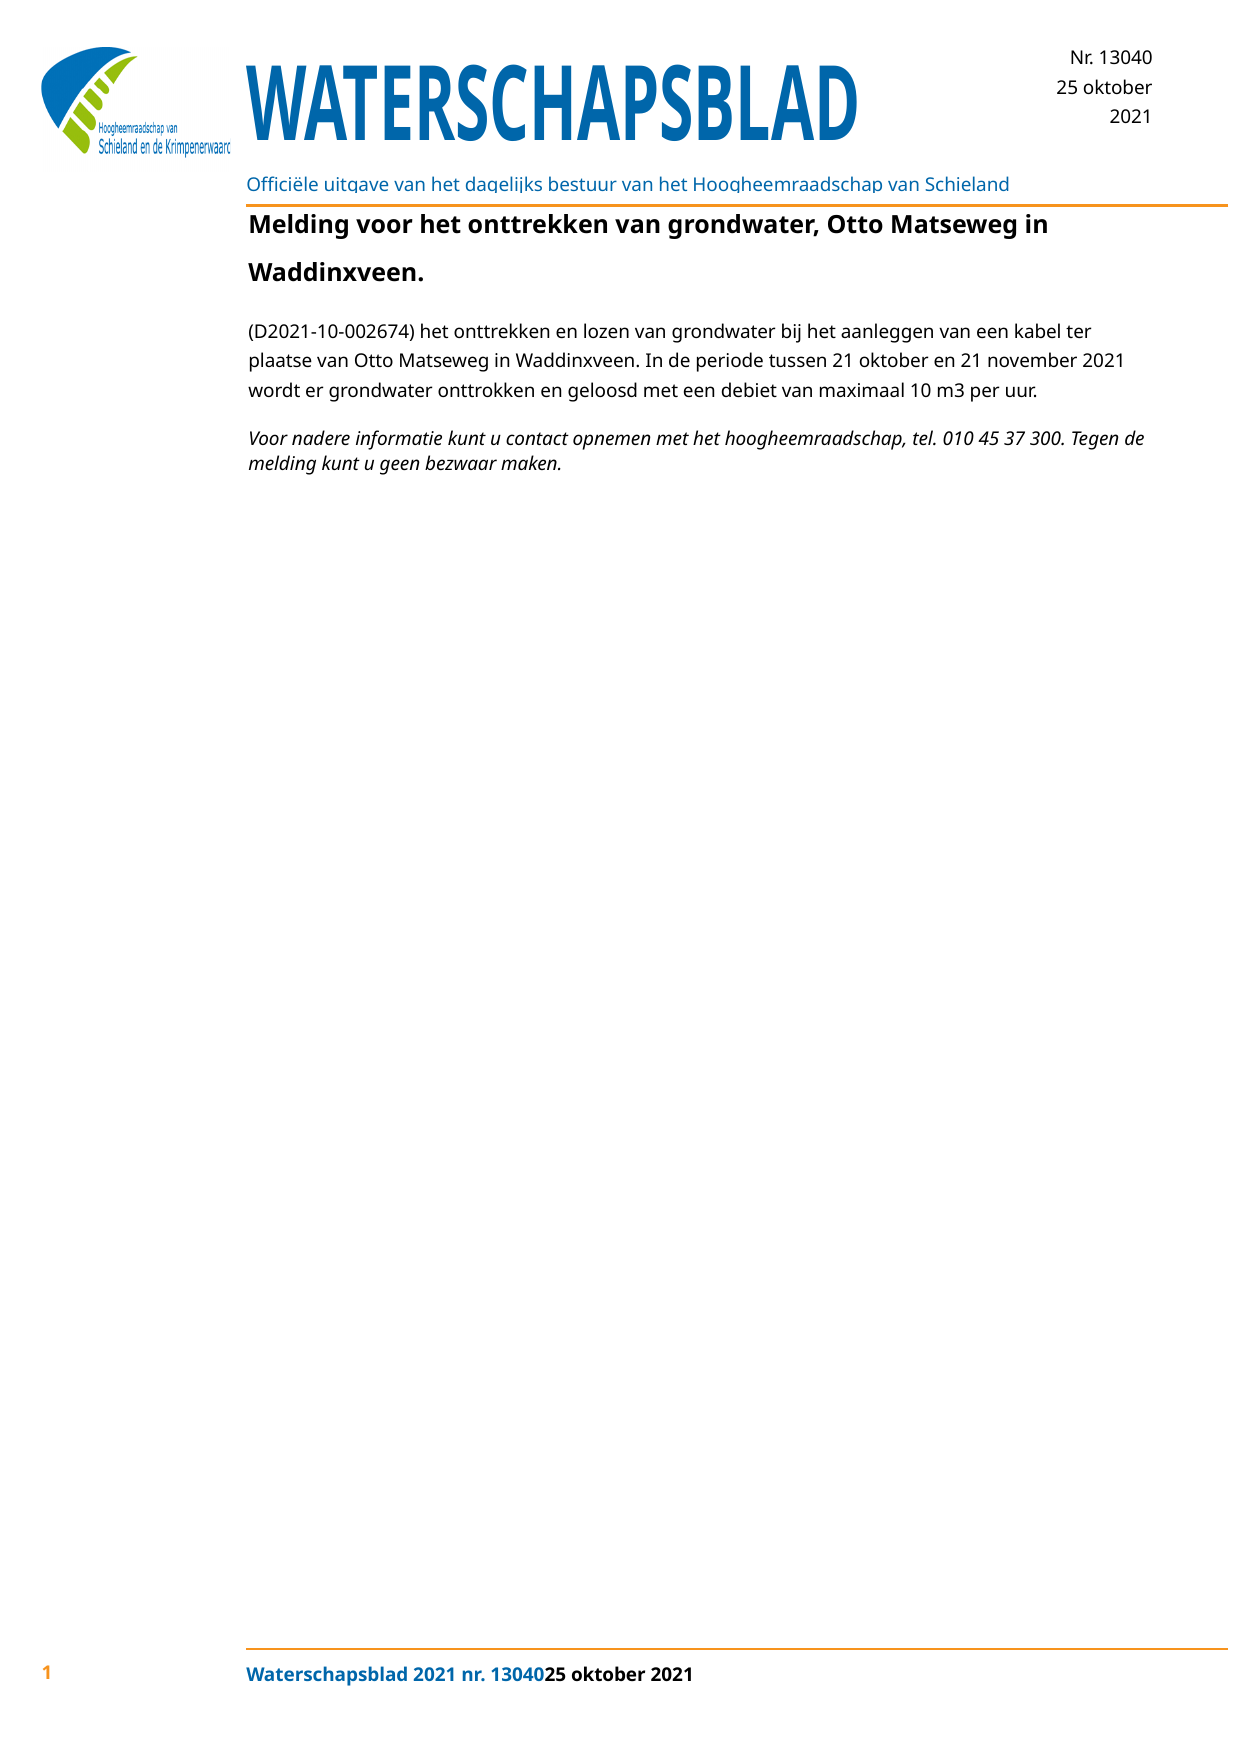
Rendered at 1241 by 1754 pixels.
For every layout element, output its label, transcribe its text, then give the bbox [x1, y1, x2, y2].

text (D2021-10-002674) het onttrekken en lozen van grondwater bij het aanleggen van een kabel ter plaatse van Otto Matseweg in Waddinxveen. In de periode tussen 21 oktober en 21 november 2021 wordt er grondwater onttrokken en geloosd met een debiet van maximaal 10 m3 per uur. [248, 318, 1152, 403]
text Melding voor het onttrekken van grondwater, Otto Matseweg in Waddinxveen. [248, 207, 1152, 288]
text Voor nadere informatie kunt u contact opnemen met het hoogheemraadschap, tel. 010 45 37 300. Tegen de melding kunt u geen bezwaar maken. [248, 425, 1152, 476]
picture [41, 47, 231, 172]
